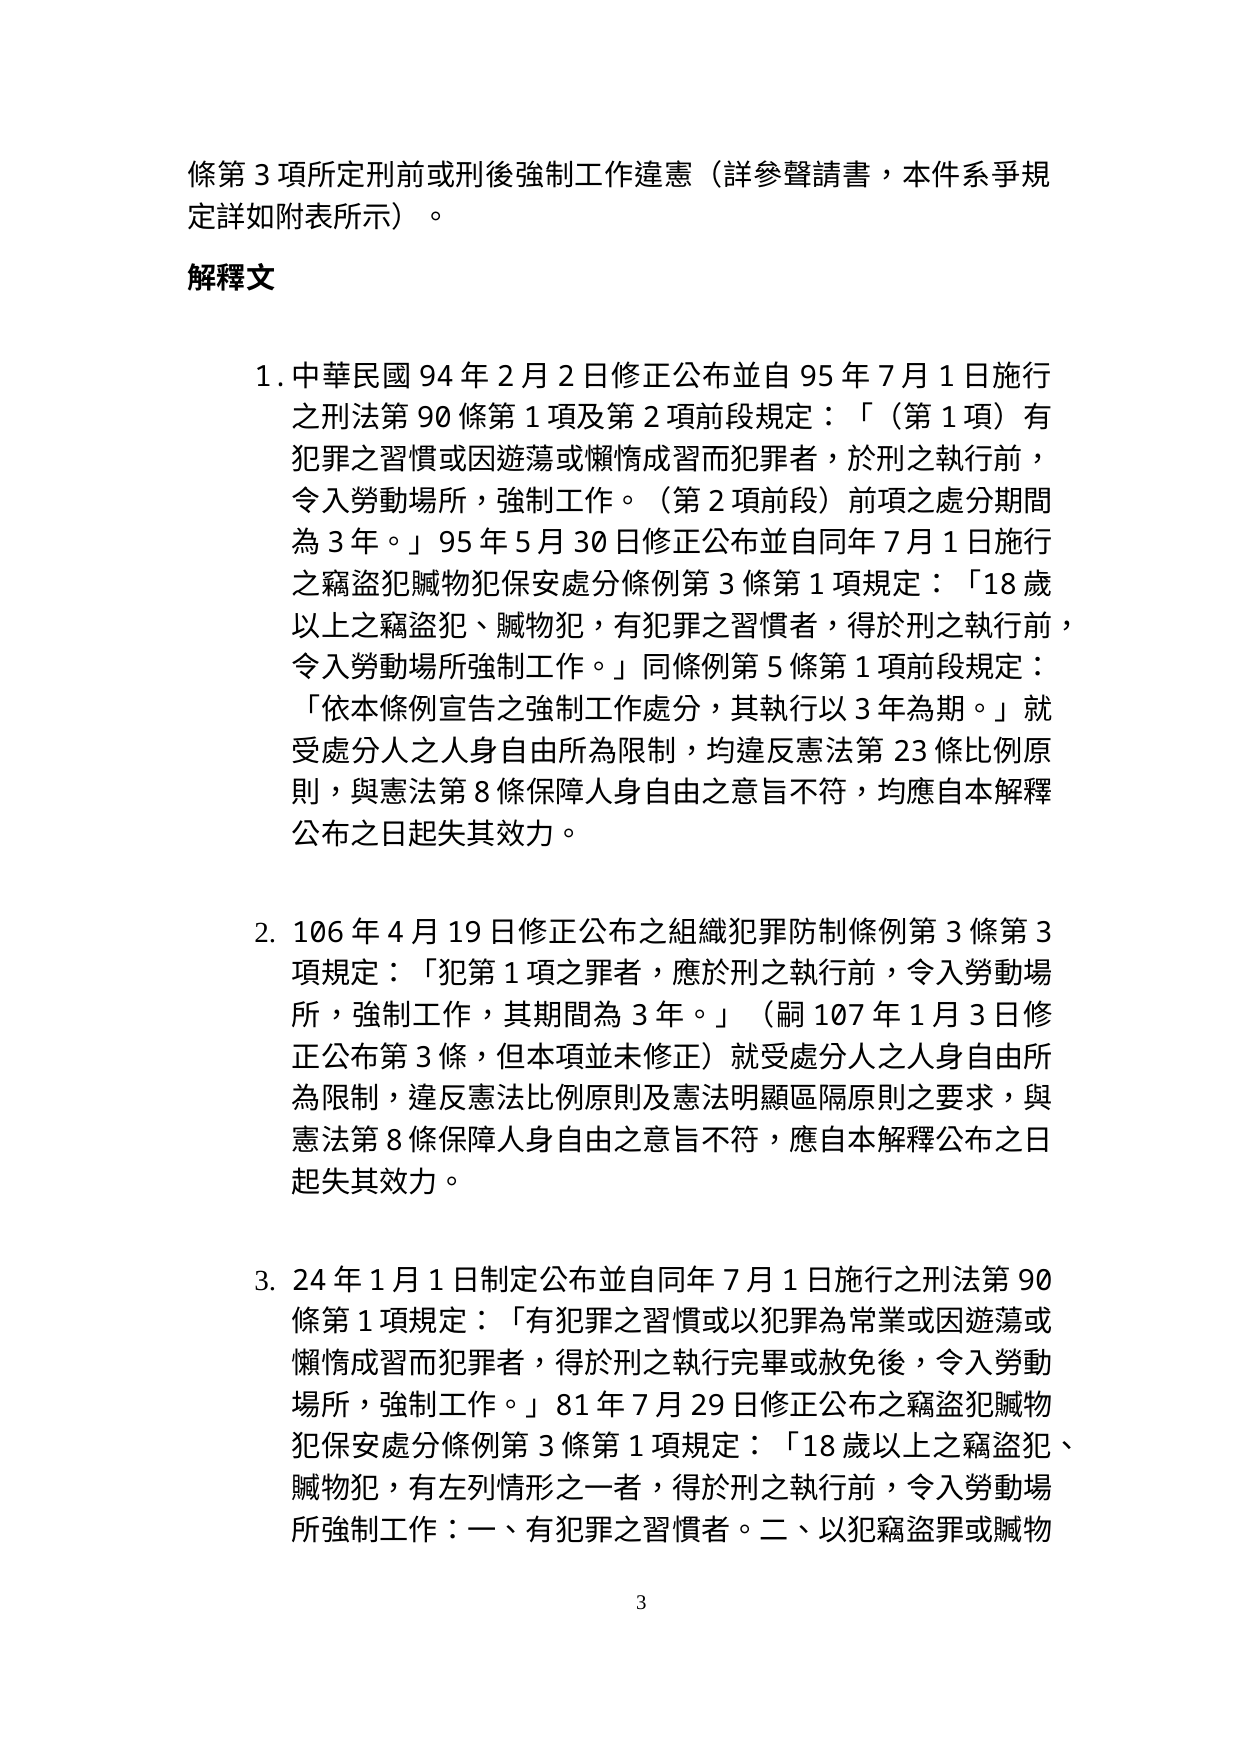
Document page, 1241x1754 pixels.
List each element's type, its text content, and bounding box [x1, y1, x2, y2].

list 106年4月19日修正公布之組織犯罪防制條例第3條第3項規定：「犯第1項之罪者，應於刑之執行前，令入勞動場所，強制工作，其期間為3年。」（嗣107年1月3日修正公布第3條，但本項並未修正）就受處分人之人身自由所為限制，違反憲法比例原則及憲法明顯區隔原則之要求，與憲法第8條保障人身自由之意旨不符，應自本解釋公布之日起失其效力。 [254, 909, 1053, 1201]
text 條第3項所定刑前或刑後強制工作違憲（詳參聲請書，本件系爭規定詳如附表所示）。 [187, 151, 1053, 236]
list 24年1月1日制定公布並自同年7月1日施行之刑法第90條第1項規定：「有犯罪之習慣或以犯罪為常業或因遊蕩或懶惰成習而犯罪者，得於刑之執行完畢或赦免後，令入勞動場所，強制工作。」81年7月29日修正公布之竊盜犯贓物犯保安處分條例第3條第1項規定：「18歲以上之竊盜犯、贓物犯，有左列情形之一者，得於刑之執行前，令入勞動場所強制工作：一、有犯罪之習慣者。二、以犯竊盜罪或贓物罪為常業者。」85年12月11日制定公布之組織犯罪防制條例第3條第3項規定：「犯第1項之罪者，應於刑之執行完畢或赦免後，令入勞動場所，強制工作，其期間為3年；犯前項之罪者，其期間為5年。」就受處分人之人身自由所為限制，均違反憲法第23條比例原則，另前開組織犯罪防制條例第3條第3項規定亦違反憲法明顯區隔原則之要求，均與憲法第8條保障人身自由之意旨不符。本院釋字第528號解釋於相關範圍內應予變更。 [254, 1257, 1053, 1548]
text 解釋文 [187, 255, 1053, 296]
list 中華民國94年2月2日修正公布並自95年7月1日施行之刑法第90條第1項及第2項前段規定：「（第1項）有犯罪之習慣或因遊蕩或懶惰成習而犯罪者，於刑之執行前，令入勞動場所，強制工作。（第2項前段）前項之處分期間為3年。」95年5月30日修正公布並自同年7月1日施行之竊盜犯贓物犯保安處分條例第3條第1項規定：「18歲以上之竊盜犯、贓物犯，有犯罪之習慣者，得於刑之執行前，令入勞動場所強制工作。」同條例第5條第1項前段規定：「依本條例宣告之強制工作處分，其執行以3年為期。」就受處分人之人身自由所為限制，均違反憲法第23條比例原則，與憲法第8條保障人身自由之意旨不符，均應自本解釋公布之日起失其效力。 [254, 353, 1053, 853]
